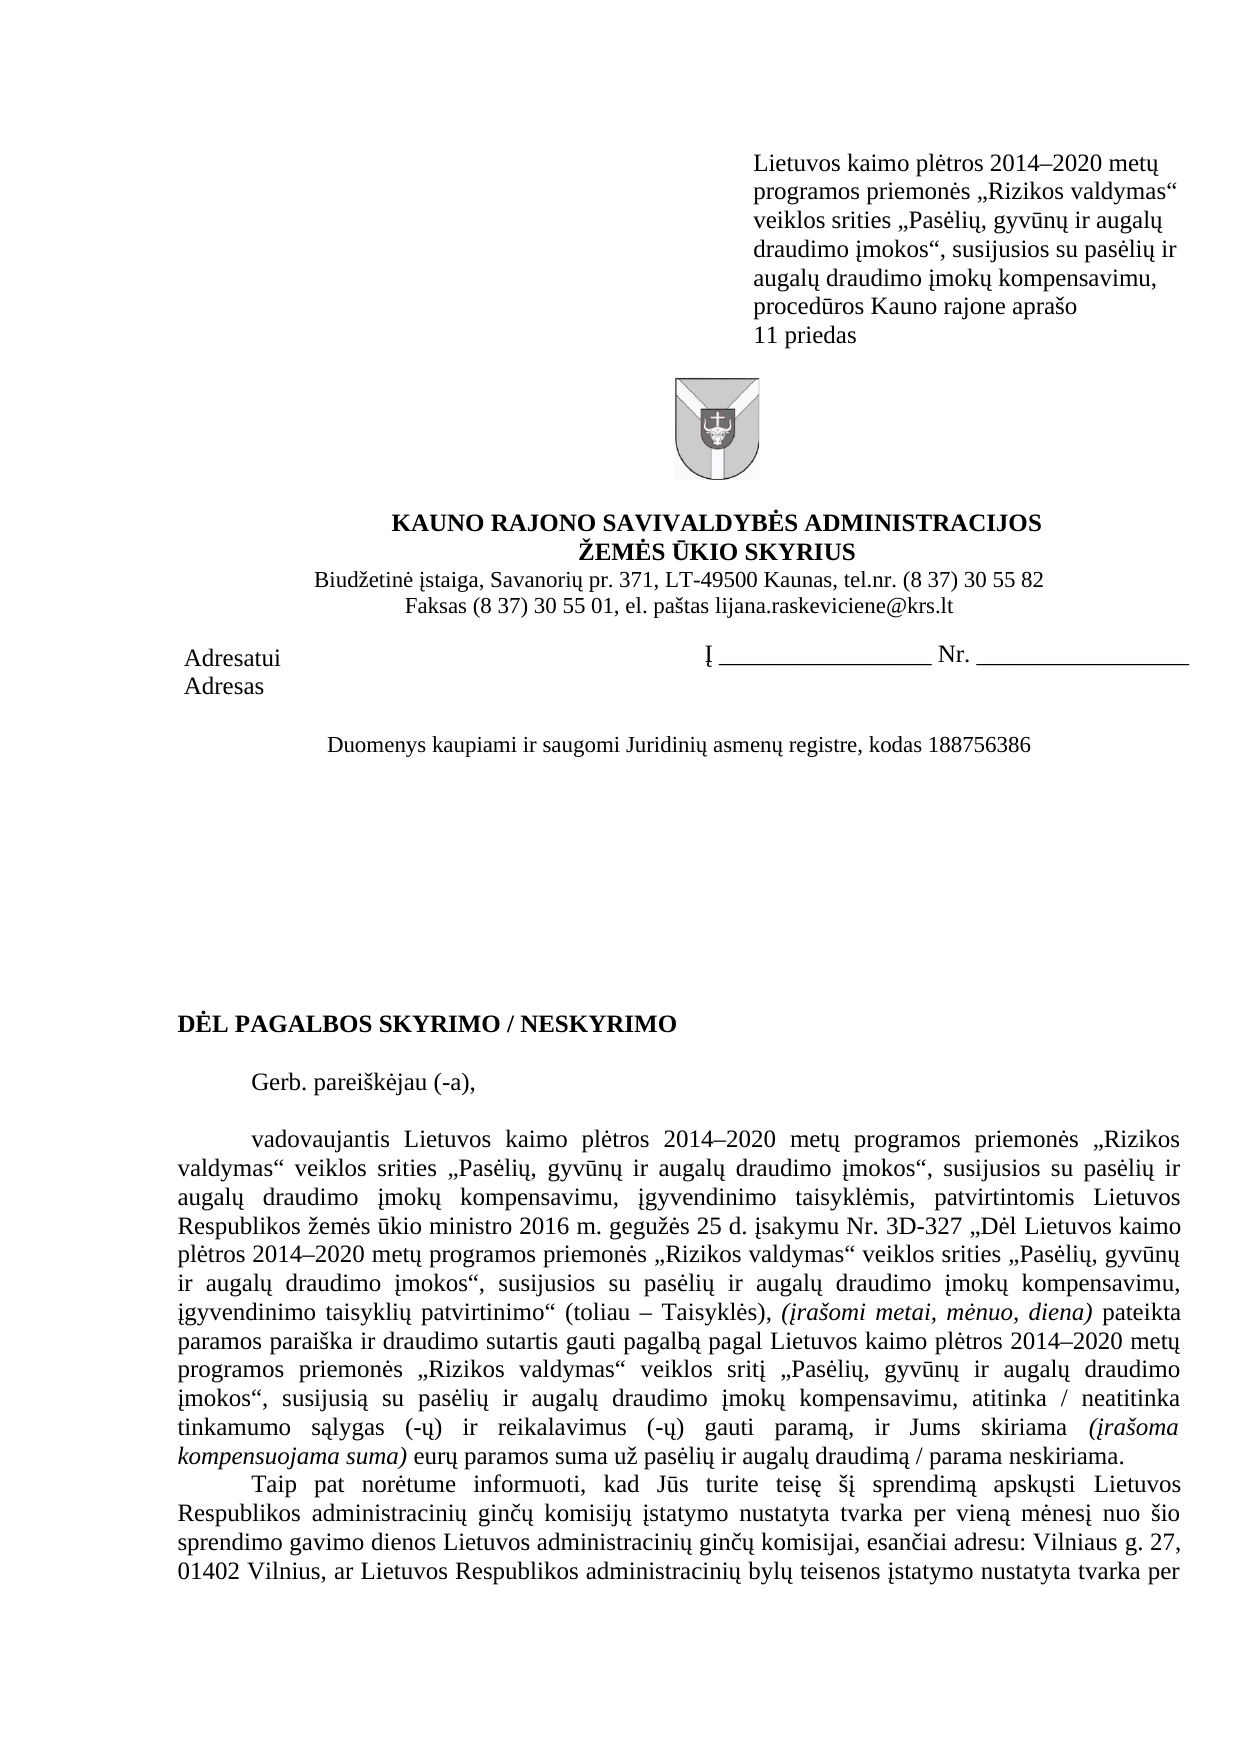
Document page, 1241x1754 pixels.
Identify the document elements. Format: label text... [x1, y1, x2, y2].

text Gerb. pareiškėjau (-a), [177, 1067, 1181, 1096]
text Į _________________ Nr. _________________ [660, 639, 1192, 668]
text vadovaujantis Lietuvos kaimo plėtros 2014–2020 metų programos priemonės „Rizikos valdymas“ veiklos srities „Pasėlių, gyvūnų ir augalų draudimo įmokos“, susijusios su pasėlių ir augalų draudimo įmokų kompensavimu, įgyvendinimo taisyklėmis, patvirtintomis Lietuvos Respublikos žemės ūkio ministro 2016 m. gegužės 25 d. įsakymu Nr. 3D-327 „Dėl Lietuvos kaimo plėtros 2014–2020 metų programos priemonės „Rizikos valdymas“ veiklos srities „Pasėlių, gyvūnų ir augalų draudimo įmokos“, susijusios su pasėlių ir augalų draudimo įmokų kompensavimu, įgyvendinimo taisyklių patvirtinimo“ (toliau – Taisyklės), (įrašomi metai, mėnuo, diena) pateikta paramos paraiška ir draudimo sutartis gauti pagalbą pagal Lietuvos kaimo plėtros 2014–2020 metų programos priemonės „Rizikos valdymas“ veiklos sritį „Pasėlių, gyvūnų ir augalų draudimo įmokos“, susijusią su pasėlių ir augalų draudimo įmokų kompensavimu, atitinka / neatitinka tinkamumo sąlygas (-ų) ir reikalavimus (-ų) gauti paramą, ir Jums skiriama (įrašoma kompensuojama suma) eurų paramos suma už pasėlių ir augalų draudimą / parama neskiriama. [177, 1124, 1181, 1469]
text KAUNO RAJONO SAVIVALDYBĖS ADMINISTRACIJOS [177, 508, 1181, 537]
text Biudžetinė įstaiga, Savanorių pr. 371, LT-49500 Kaunas, tel.nr. (8 37) 30 55 82 [177, 566, 1181, 592]
text Duomenys kaupiami ir saugomi Juridinių asmenų registre, kodas 188756386 [177, 618, 1181, 758]
text DĖL PAGALBOS SKYRIMO / NESKYRIMO [177, 1009, 1181, 1038]
text Faksas (8 37) 30 55 01, el. paštas lijana.raskeviciene@krs.lt [177, 592, 1181, 618]
text 11 priedas [753, 320, 1181, 349]
text Adresatui [184, 643, 668, 671]
text Adresas [184, 671, 668, 700]
text ŽEMĖS ŪKIO SKYRIUS [177, 537, 1181, 566]
text Taip pat norėtume informuoti, kad Jūs turite teisę šį sprendimą apskųsti Lietuvos Respublikos administracinių ginčų komisijų įstatymo nustatyta tvarka per vieną mėnesį nuo šio sprendimo gavimo dienos Lietuvos administracinių ginčų komisijai, esančiai adresu: Vilniaus g. 27, 01402 Vilnius, ar Lietuvos Respublikos administracinių bylų teisenos įstatymo nustatyta tvarka per [177, 1469, 1181, 1584]
text Lietuvos kaimo plėtros 2014–2020 metų programos priemonės „Rizikos valdymas“ veiklos srities „Pasėlių, gyvūnų ir augalų draudimo įmokos“, susijusios su pasėlių ir augalų draudimo įmokų kompensavimu, procedūros Kauno rajone aprašo [753, 148, 1181, 320]
